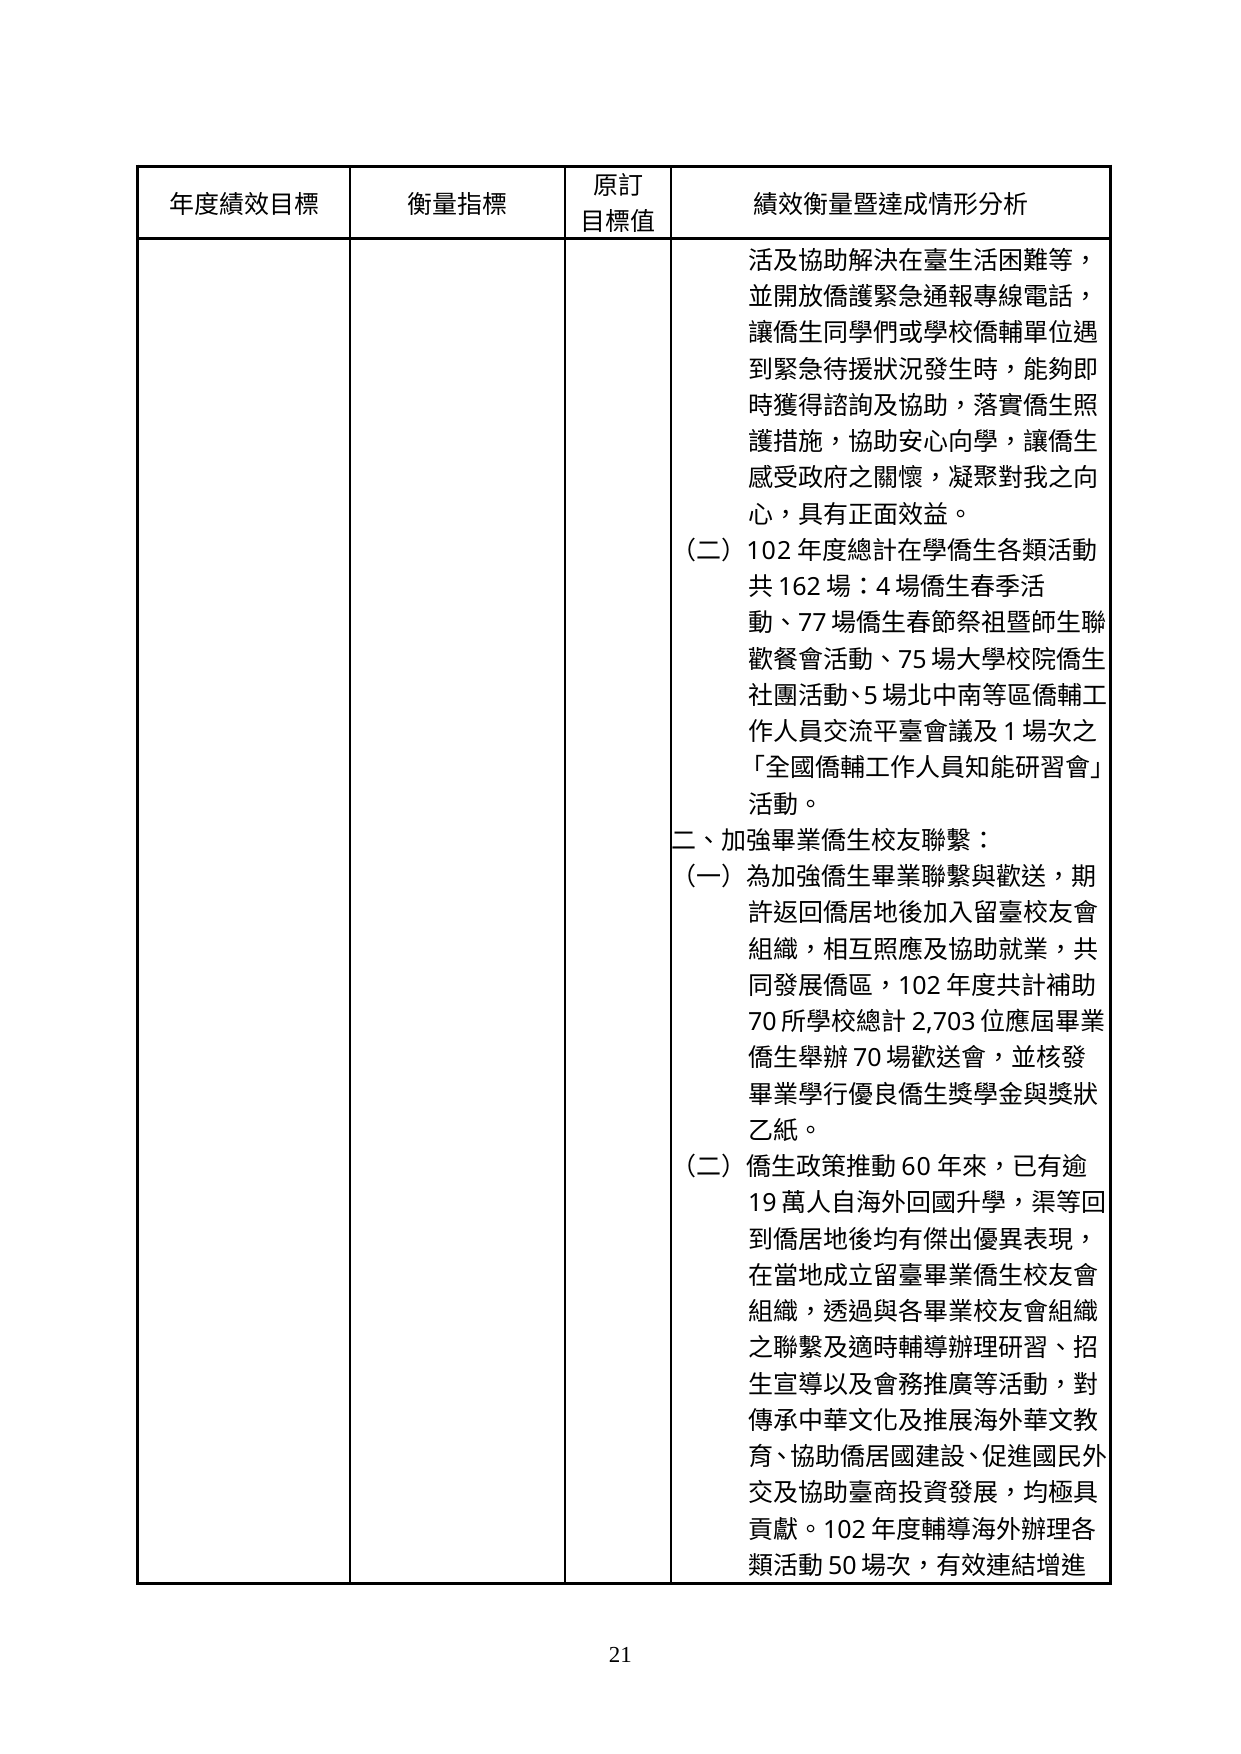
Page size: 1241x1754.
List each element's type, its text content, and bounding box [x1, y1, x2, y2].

table_cell [139, 240, 349, 1582]
table_header 原訂 目標值 [566, 168, 670, 237]
table_cell [566, 240, 670, 1582]
table_cell 鼓勵華裔青年來臺就學、技術訓練及研習，厚植僑社友我力量 在學與畢業僑生聯繫與輔導 [351, 240, 564, 1582]
table_header 年度績效目標 [139, 168, 349, 237]
table_header 績效衡量暨達成情形分析 [672, 168, 1109, 237]
table_header 衡量指標 [351, 168, 564, 237]
table_cell 僑務委員會（僑生處）： 修法放寬僑生入學條件：近年本會持續協調教育部等相關部會修正放寬「僑生回國就學及輔導辦法」，修正重點內容包括：放寬僑生得持大陸地區、香港或澳門之學歷申請回國就學，及在國內大學校院取得碩士學位之僑生，亦得申請入學博士班等重要規定。102年度經本會輔導回國就讀大專院校僑生人數達2,906人。 簡化緬生來臺升學考試方式：配合政府推動「東南亞工作計畫」，並落實行政院「新興市場人才培育政策」之指示，本會多方協調相關單位簡化緬甸試務，102年度緬甸招生由二階段改採一階段測驗及設置四考區方式辦理，以減輕緬生奔波應試之苦。 辦理印尼地區來臺升學輔訓班：為鼓勵印尼僑生來臺升讀大學校院，102年度委託國立臺灣師範大學僑生先修部辦理為期7週之「印尼僑生來臺升學輔導訓練班」，施以系統化完整教育課程，提升渠等基礎學科能力及華語能力，並藉入班學習之機會提前融入在臺生活，便於進入大學後之課程銜接及生活適應。 落實照顧僑生，完善僑生輔導機制： 為讓海外華裔子弟瞭解我國推動僑生政策各項就學詳實資訊，以吸引更多僑生來臺就學，訂定「僑生服務圈」執行計畫，利用網際網路無遠弗屆、服務不中斷的特性，將僑生從就學、在學、畢業至就業及創業服務等相關資訊與政府作為，整合於「單一入口網頁」完整呈現，讓僑生感受到本會所提供之便利及貼心服務。 為落實政府僑生政策，本會除積極辦理前端擴大招收僑生工作外，並透過在學輔導機制，提供僑生完整專業訓練，培養僑生專業技能及競爭力，協助其等未來職涯規劃，另對於後端畢業僑生留用機制部分，持續就畢業後實習、居留、就業等事項，與相關單位進行協商，期提供畢業僑生適當、合理留用管道，藉由就學、在學乃至畢業聯繫一貫化、完整的配套服務平臺，擴大吸引僑生回國就學。 辦理海外青年技術訓練班：為因應海外實際需求，國內多元入學管道開放及終身學習教育體制之建立，海青班自第23期開始，調整放寬有關申請資格之規定，並將海青班與大學推廣教育學分班相互結合，除了原有學習一技之長的技職訓練外，學生如符合各校入學資格，修滿規定學分數並成績及格者，得由各校依規定發給學分證明，若取得升讀大學資格，可向學校申請相關科目學分抵免。第32期開辦15校25班，102年3月1日開課，報到人數共1,278人。 創新活化華裔青年活動： 為增進海外華裔青年華語文能力、認識中華文化、瞭解臺灣建設與發展，102年度舉辦12班期「海外華裔青年語文研習班」，計有952名華裔青年返臺研習華語文。 為增進海外華裔青年對臺灣之認識，102年度以專題講座、文化采風、寶島之旅及與國內青年交流等實際體驗之方式及內容，辦理8梯次「海外華裔青年臺灣觀摩團」，計有1,041名海外華裔青年返臺參與。 為鼓勵海外華裔青年實際投入志工服務工作，本會與教育部賡續辦理「海外華裔青年英語服務營」，邀請有服務意願之海外華裔青年返臺前往偏鄉地區從事英語教學志願服務，102年度計招募350名英語系國家華裔青年返臺分赴18縣市、50所國中、小，從事英語教學，提升偏遠地區學童英語學習動機及能力，計有2,442名偏鄉學童受惠。 綜上，來臺就學、接受技術訓練及研習人數共計6,527人，已達目標值。 僑務委員會（僑生處）： 一、落實在學僑生輔導與照顧： （一）加強與全國逾100所大學校院僑輔工作人員及僑生社團之聯繫，辦理僑生春季活動、僑生春節祭祖暨師生聯歡餐會、僑輔工作交流平臺、輔助僑生社團辦理各項活動，以及輔導僑生適應在學生活及協助解決在臺生活困難等，並開放僑護緊急通報專線電話，讓僑生同學們或學校僑輔單位遇到緊急待援狀況發生時，能夠即時獲得諮詢及協助，落實僑生照護措施，協助安心向學，讓僑生感受政府之關懷，凝聚對我之向心，具有正面效益。 （二）102年度總計在學僑生各類活動共162場：4場僑生春季活動、77場僑生春節祭祖暨師生聯歡餐會活動、75場大學校院僑生社團活動、5場北中南等區僑輔工作人員交流平臺會議及1場次之「全國僑輔工作人員知能研習會」活動。 二、加強畢業僑生校友聯繫： （一）為加強僑生畢業聯繫與歡送，期許返回僑居地後加入留臺校友會組織，相互照應及協助就業，共同發展僑區，102年度共計補助70所學校總計2,703位應屆畢業僑生舉辦70場歡送會，並核發畢業學行優良僑生獎學金與獎狀乙紙。 （二）僑生政策推動60年來，已有逾19萬人自海外回國升學，渠等回到僑居地後均有傑出優異表現，在當地成立留臺畢業僑生校友會組織，透過與各畢業校友會組織之聯繫及適時輔導辦理研習、招生宣導以及會務推廣等活動，對傳承中華文化及推展海外華文教育、協助僑居國建設、促進國民外交及協助臺商投資發展，均極具貢獻。102年度輔導海外辦理各類活動50場次，有效連結增進與全球各地校友之情誼。 三、本會出席分區僑生春季及僑生春節祭祖暨師生聯歡餐會等活動時，代表出席主管悉與學校師長溝通及瞭解僑生在校情形，並傳達政府照顧僑生各項政策。另舉辦僑輔工作人員交流平臺會議及「全國僑輔工作人員知能研習會」活動，除進行僑輔工作經驗分享傳承與重要事項商討，同時將本會最新推動政策加以宣導請學校配合外，並邀請相關機關舉辦座談，對於現場參與僑生或僑輔工作人員所提出之建議，現場作即席答復，另有5案涉及他機關業務，除其中1案仍須協調研議，其餘4案業就主管機關函復情形逐一回復當事人，整體活動效果反應良好，提問問題解決率達80％。 四、綜上，102年度輔導辦理各類活動共計282場次，提問問題解決率80％，目標值達成率：【（282÷220×60％）+（80％×40％）】×100％=108.91％。 [672, 240, 1109, 1582]
